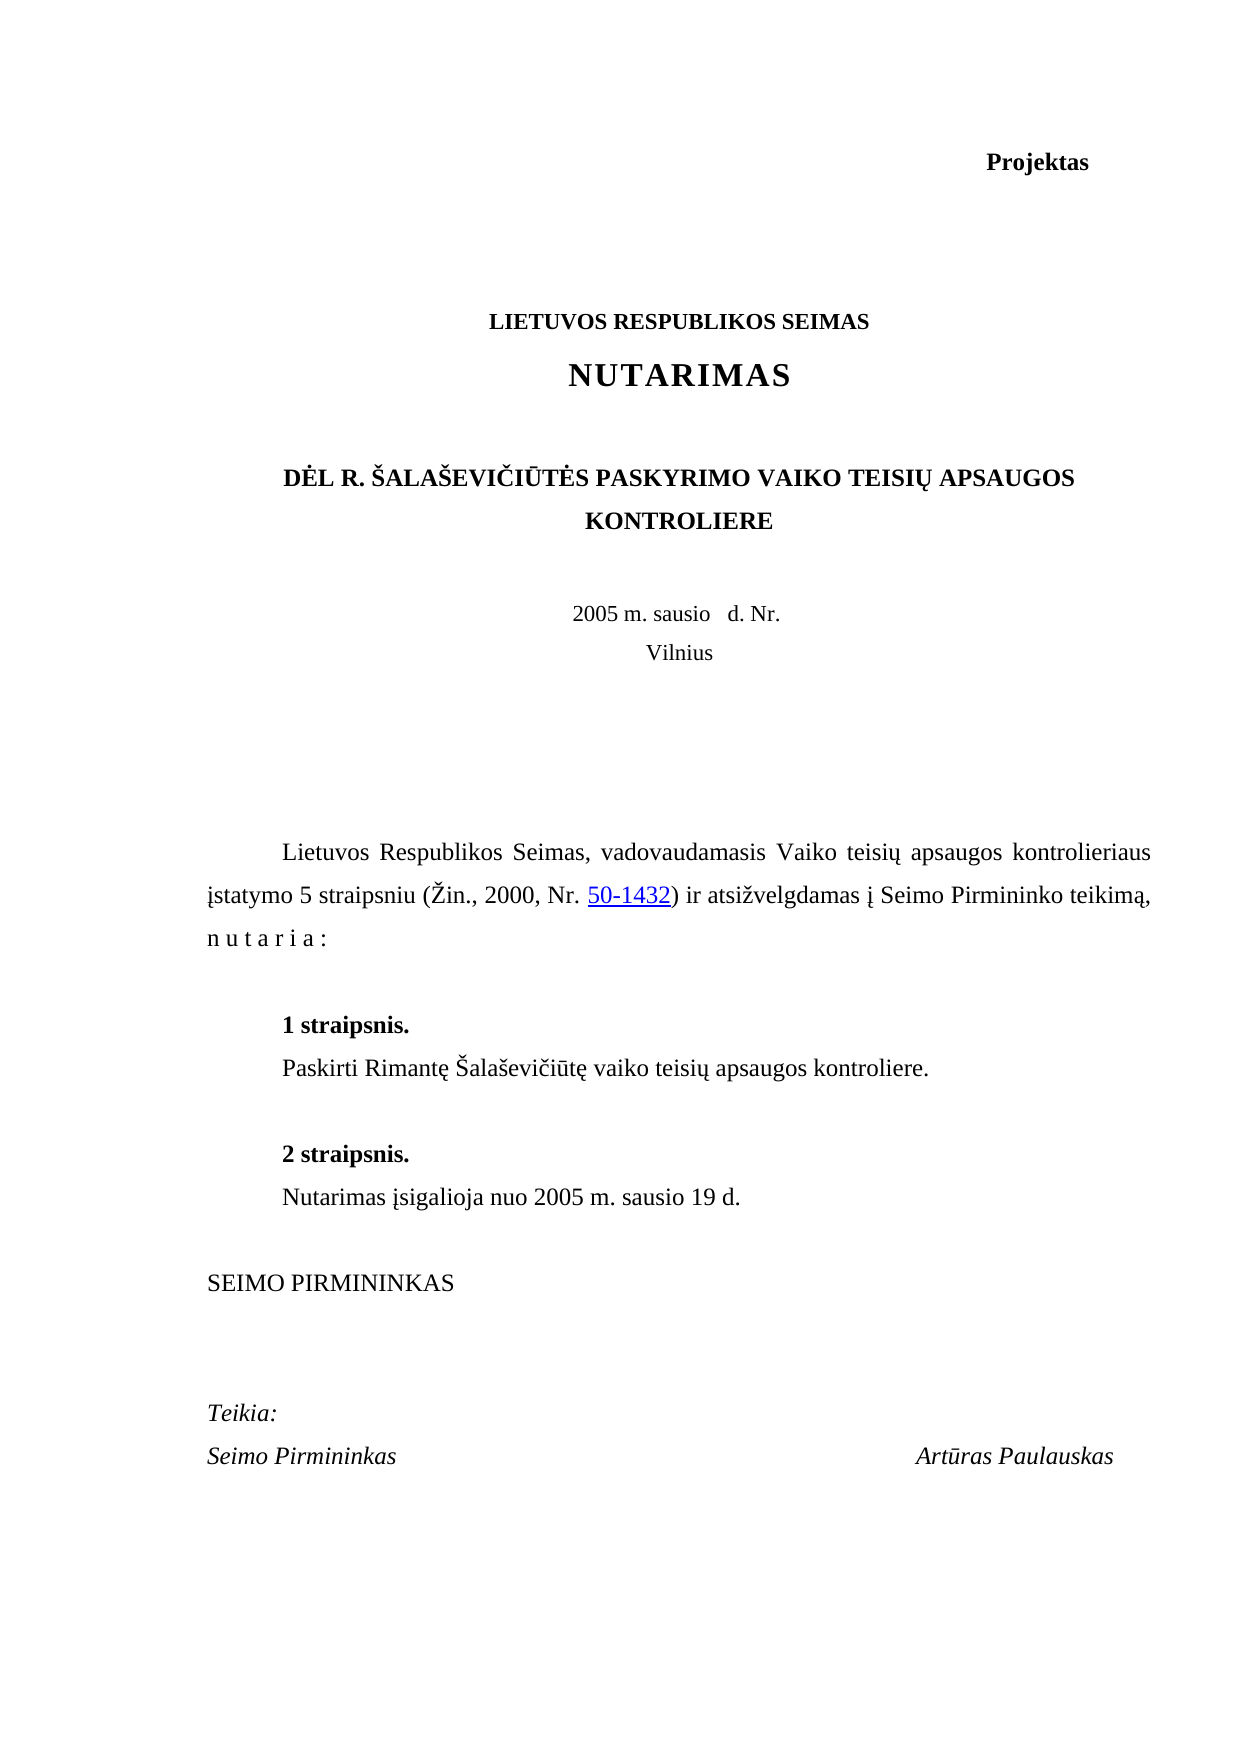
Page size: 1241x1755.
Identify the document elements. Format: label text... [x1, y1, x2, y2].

text Teikia: [207, 1398, 1152, 1427]
text 2 straipsnis. [207, 1139, 1152, 1168]
text Lietuvos Respublikos Seimas, vadovaudamasis Vaiko teisių apsaugos kontrolieriaus įstatymo 5 straipsniu (Žin., 2000, Nr. 50-1432) ir atsižvelgdamas į Seimo Pirmininko teikimą, n u t a r i a : [207, 837, 1152, 952]
text 2005 m. sausio d. Nr. Vilnius [207, 599, 1152, 665]
text Projektas [856, 147, 1152, 176]
text Nutarimas įsigalioja nuo 2005 m. sausio 19 d. [207, 1182, 1152, 1211]
text NUTARIMAS [207, 355, 1152, 393]
text 1 straipsnis. [207, 1010, 1152, 1038]
text DĖL R. ŠALAŠEVIČIŪTĖS PASKYRIMO VAIKO TEISIŲ APSAUGOS KONTROLIERE [207, 463, 1152, 535]
text Seimo Pirmininkas Artūras Paulauskas [207, 1441, 1152, 1470]
text SEIMO PIRMININKAS [207, 1268, 1152, 1297]
text LIETUVOS RESPUBLIKOS SEIMAS [207, 308, 1152, 335]
text Paskirti Rimantę Šalaševičiūtę vaiko teisių apsaugos kontroliere. [207, 1053, 1152, 1082]
